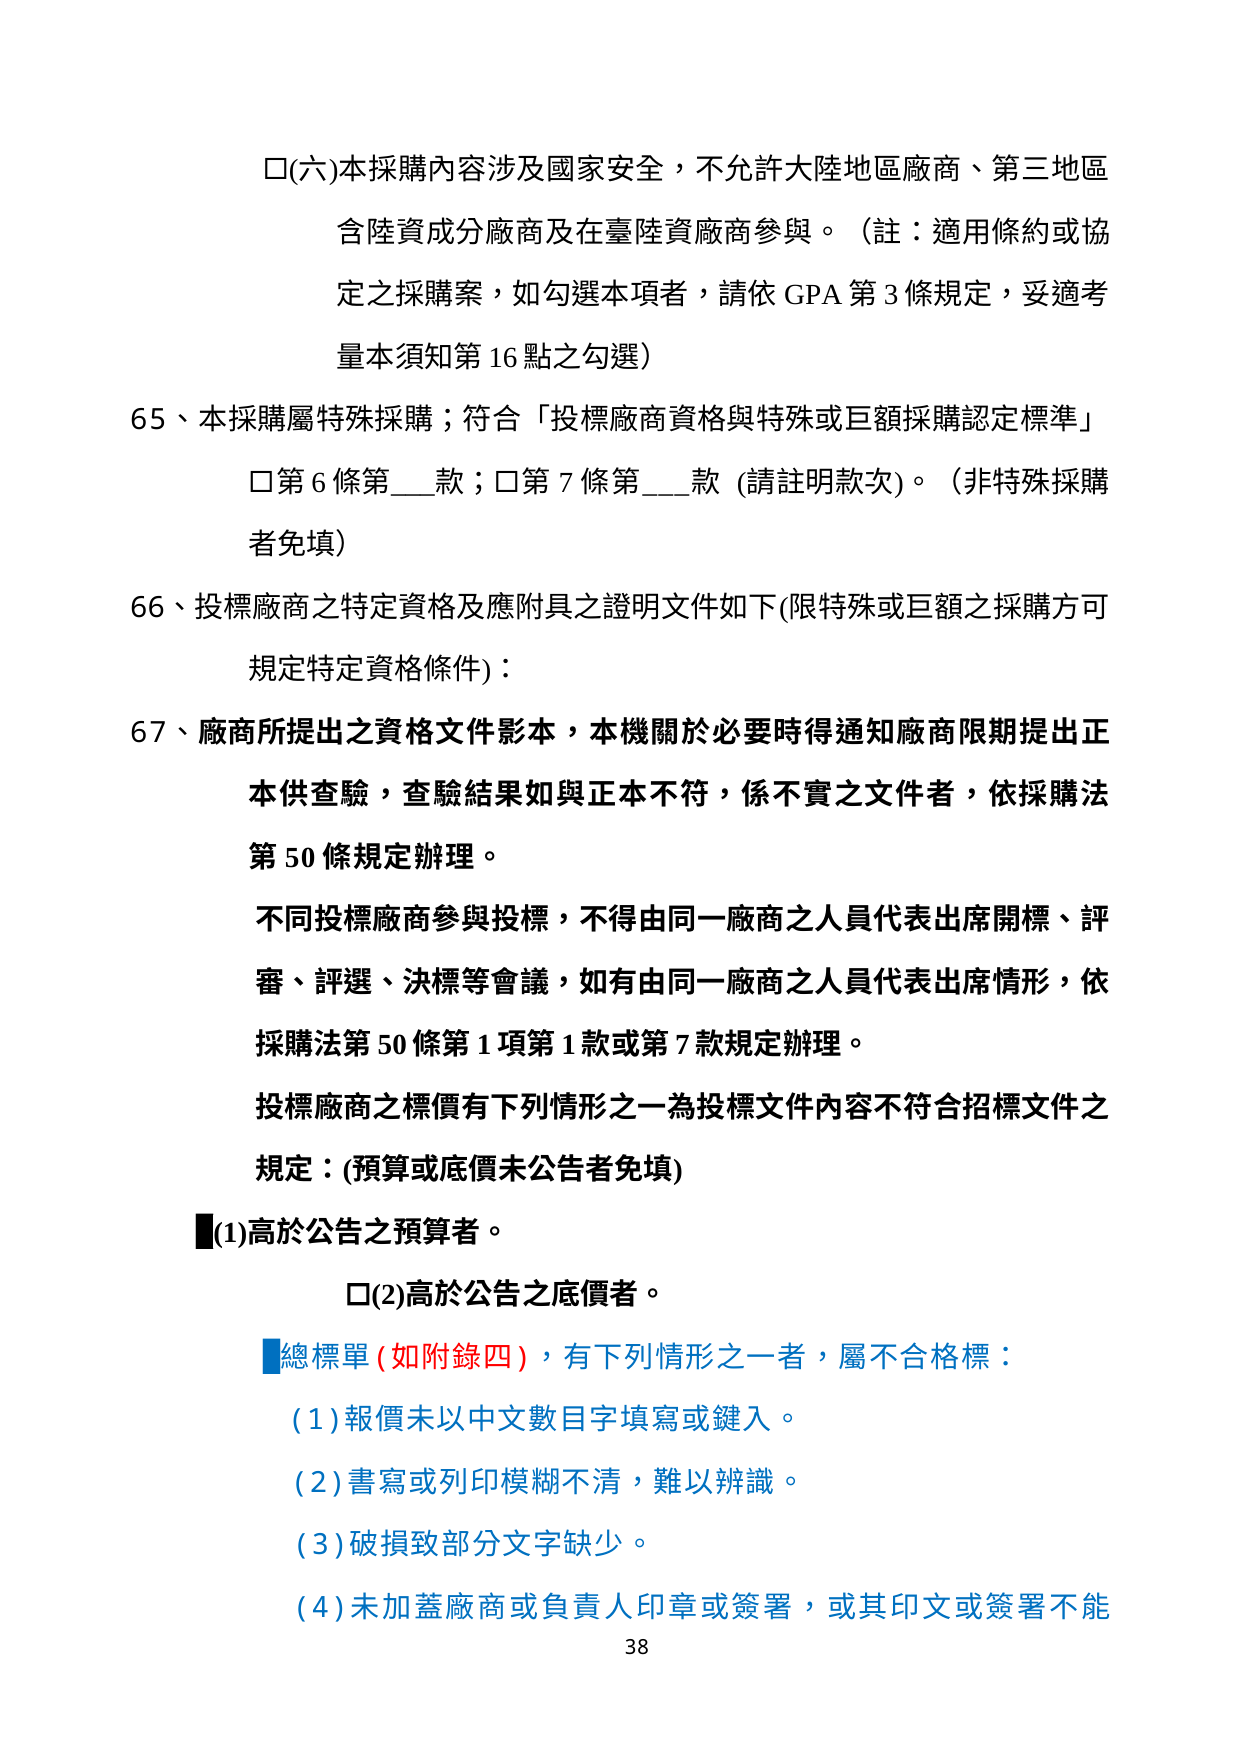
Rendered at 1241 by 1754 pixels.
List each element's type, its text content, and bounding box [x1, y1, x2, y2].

text 投標廠商之標價有下列情形之一為投標文件內容不符合招標文件之規定：(預算或底價未公告者免填) [255, 1063, 1110, 1188]
text █總標單(如附錄四)，有下列情形之一者，屬不合格標： [263, 1313, 1110, 1375]
text 不同投標廠商參與投標，不得由同一廠商之人員代表出席開標、評審、評選、決標等會議，如有由同一廠商之人員代表出席情形，依採購法第50條第1項第1款或第7款規定辦理。 [255, 875, 1110, 1063]
text █(1)高於公告之預算者。 [130, 1188, 1110, 1250]
list 本採購屬特殊採購；符合「投標廠商資格與特殊或巨額採購認定標準」第6條第___款；第7條第___款 (請註明款次)。（非特殊採購者免填） [130, 375, 1110, 563]
list 投標廠商之特定資格及應附具之證明文件如下(限特殊或巨額之採購方可規定特定資格條件)： [130, 563, 1110, 688]
text (3)破損致部分文字缺少。 [292, 1500, 1110, 1563]
text (2)書寫或列印模糊不清，難以辨識。 [130, 1438, 1110, 1500]
text (1)報價未以中文數目字填寫或鍵入。 [288, 1375, 1110, 1438]
text (2)高於公告之底價者。 [287, 1250, 1110, 1313]
list 廠商所提出之資格文件影本，本機關於必要時得通知廠商限期提出正本供查驗，查驗結果如與正本不符，係不實之文件者，依採購法第50條規定辦理。 [130, 688, 1110, 875]
text (4)未加蓋廠商或負責人印章或簽署，或其印文或簽署不能 [292, 1563, 1110, 1625]
text (六)本採購內容涉及國家安全，不允許大陸地區廠商、第三地區含陸資成分廠商及在臺陸資廠商參與。（註：適用條約或協定之採購案，如勾選本項者，請依GPA第3條規定，妥適考量本須知第16點之勾選） [263, 125, 1110, 375]
